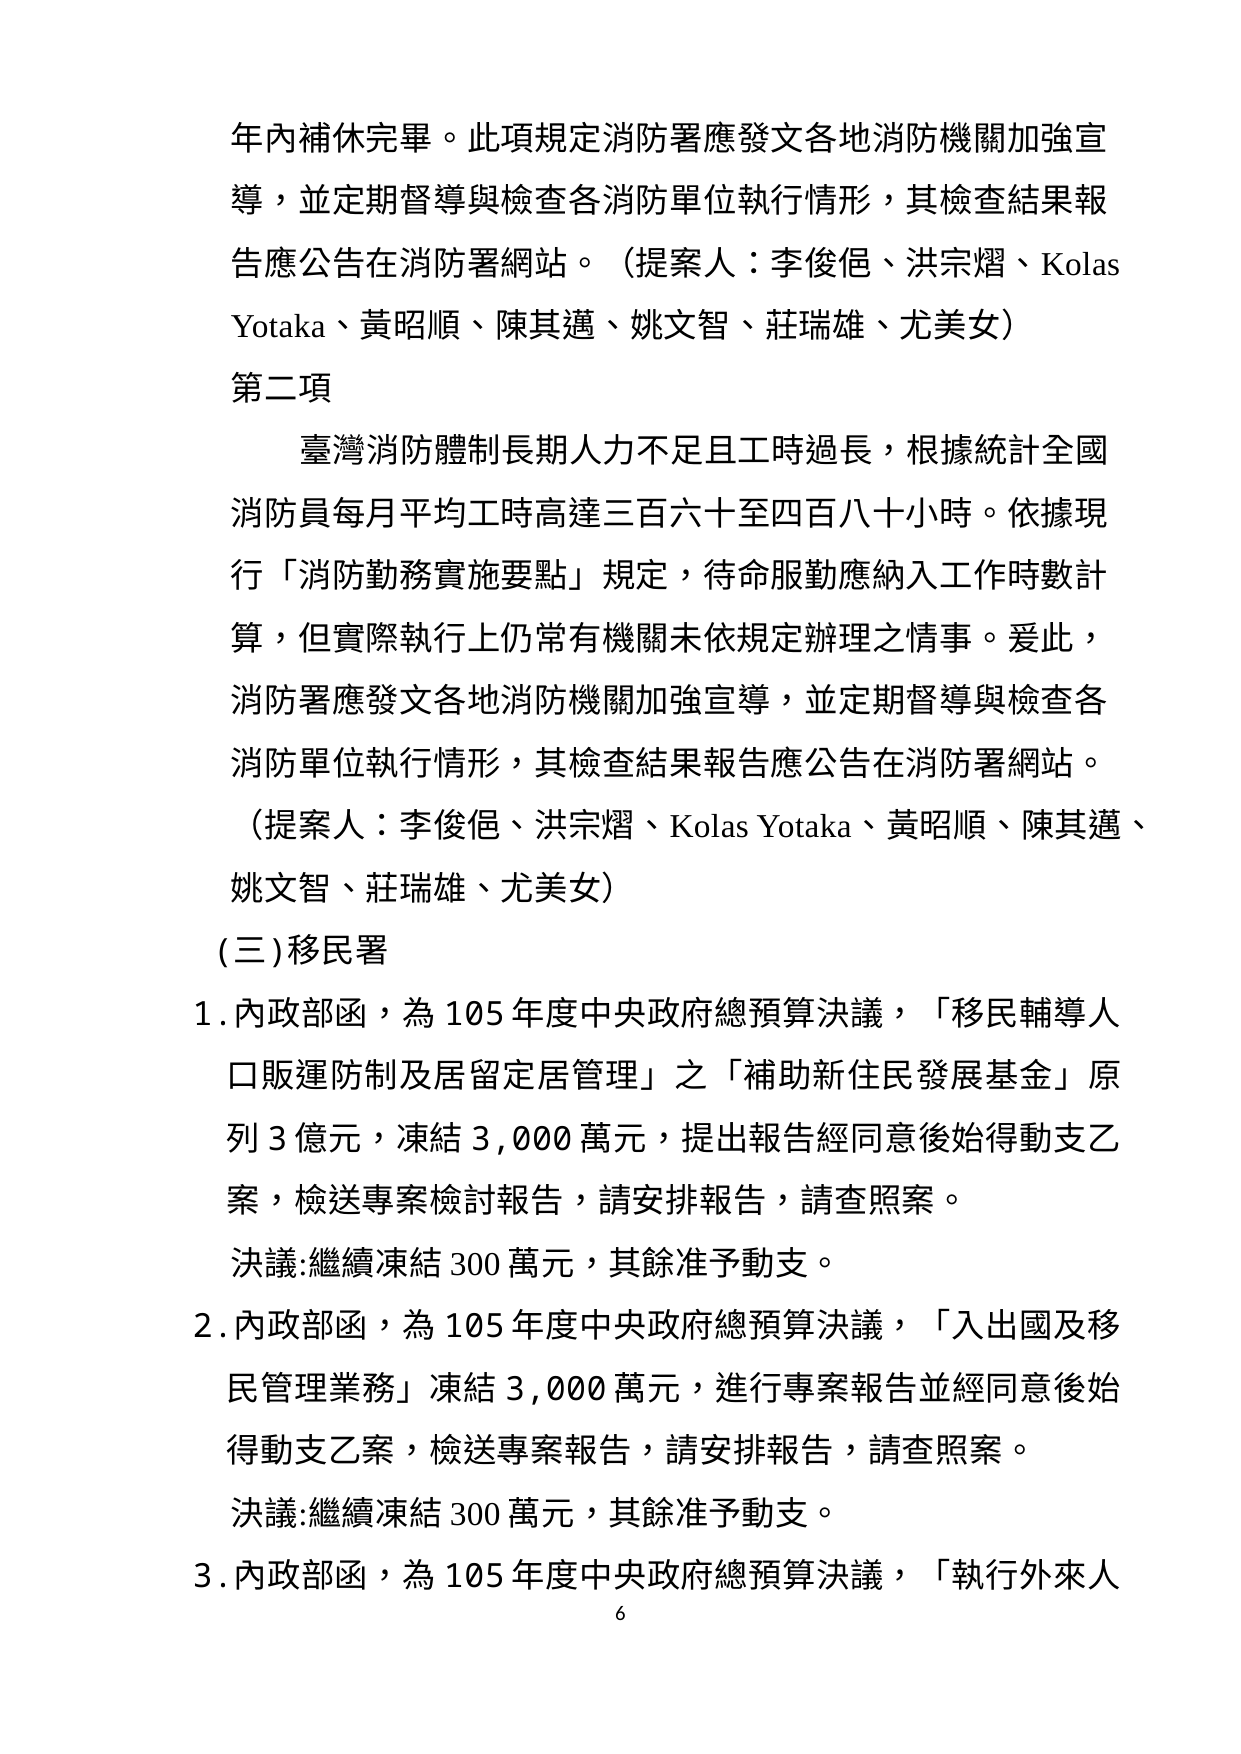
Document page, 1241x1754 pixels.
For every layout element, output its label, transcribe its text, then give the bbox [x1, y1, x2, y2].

text 年內補休完畢。此項規定消防署應發文各地消防機關加強宣導，並定期督導與檢查各消防單位執行情形，其檢查結果報告應公告在消防署網站。（提案人：李俊俋、洪宗熠、Kolas Yotaka、黃昭順、陳其邁、姚文智、莊瑞雄、尤美女） [231, 94, 1123, 344]
text 3.內政部函，為105年度中央政府總預算決議，「執行外來人 [192, 1532, 1122, 1594]
text 臺灣消防體制長期人力不足且工時過長，根據統計全國消防員每月平均工時高達三百六十至四百八十小時。依據現行「消防勤務實施要點」規定，待命服勤應納入工作時數計算，但實際執行上仍常有機關未依規定辦理之情事。爰此，消防署應發文各地消防機關加強宣導，並定期督導與檢查各消防單位執行情形，其檢查結果報告應公告在消防署網站。（提案人：李俊俋、洪宗熠、Kolas Yotaka、黃昭順、陳其邁、姚文智、莊瑞雄、尤美女） [231, 407, 1123, 907]
text 1.內政部函，為105年度中央政府總預算決議，「移民輔導人口販運防制及居留定居管理」之「補助新住民發展基金」原列3億元，凍結3,000萬元，提出報告經同意後始得動支乙案，檢送專案檢討報告，請安排報告，請查照案。 [192, 969, 1122, 1219]
text 決議:繼續凍結300萬元，其餘准予動支。 [231, 1469, 1123, 1532]
text (三)移民署 [192, 907, 1122, 969]
text 2.內政部函，為105年度中央政府總預算決議，「入出國及移民管理業務」凍結3,000萬元，進行專案報告並經同意後始得動支乙案，檢送專案報告，請安排報告，請查照案。 [192, 1282, 1122, 1469]
text 第二項 [231, 344, 1123, 407]
text 決議:繼續凍結300萬元，其餘准予動支。 [231, 1219, 1123, 1282]
